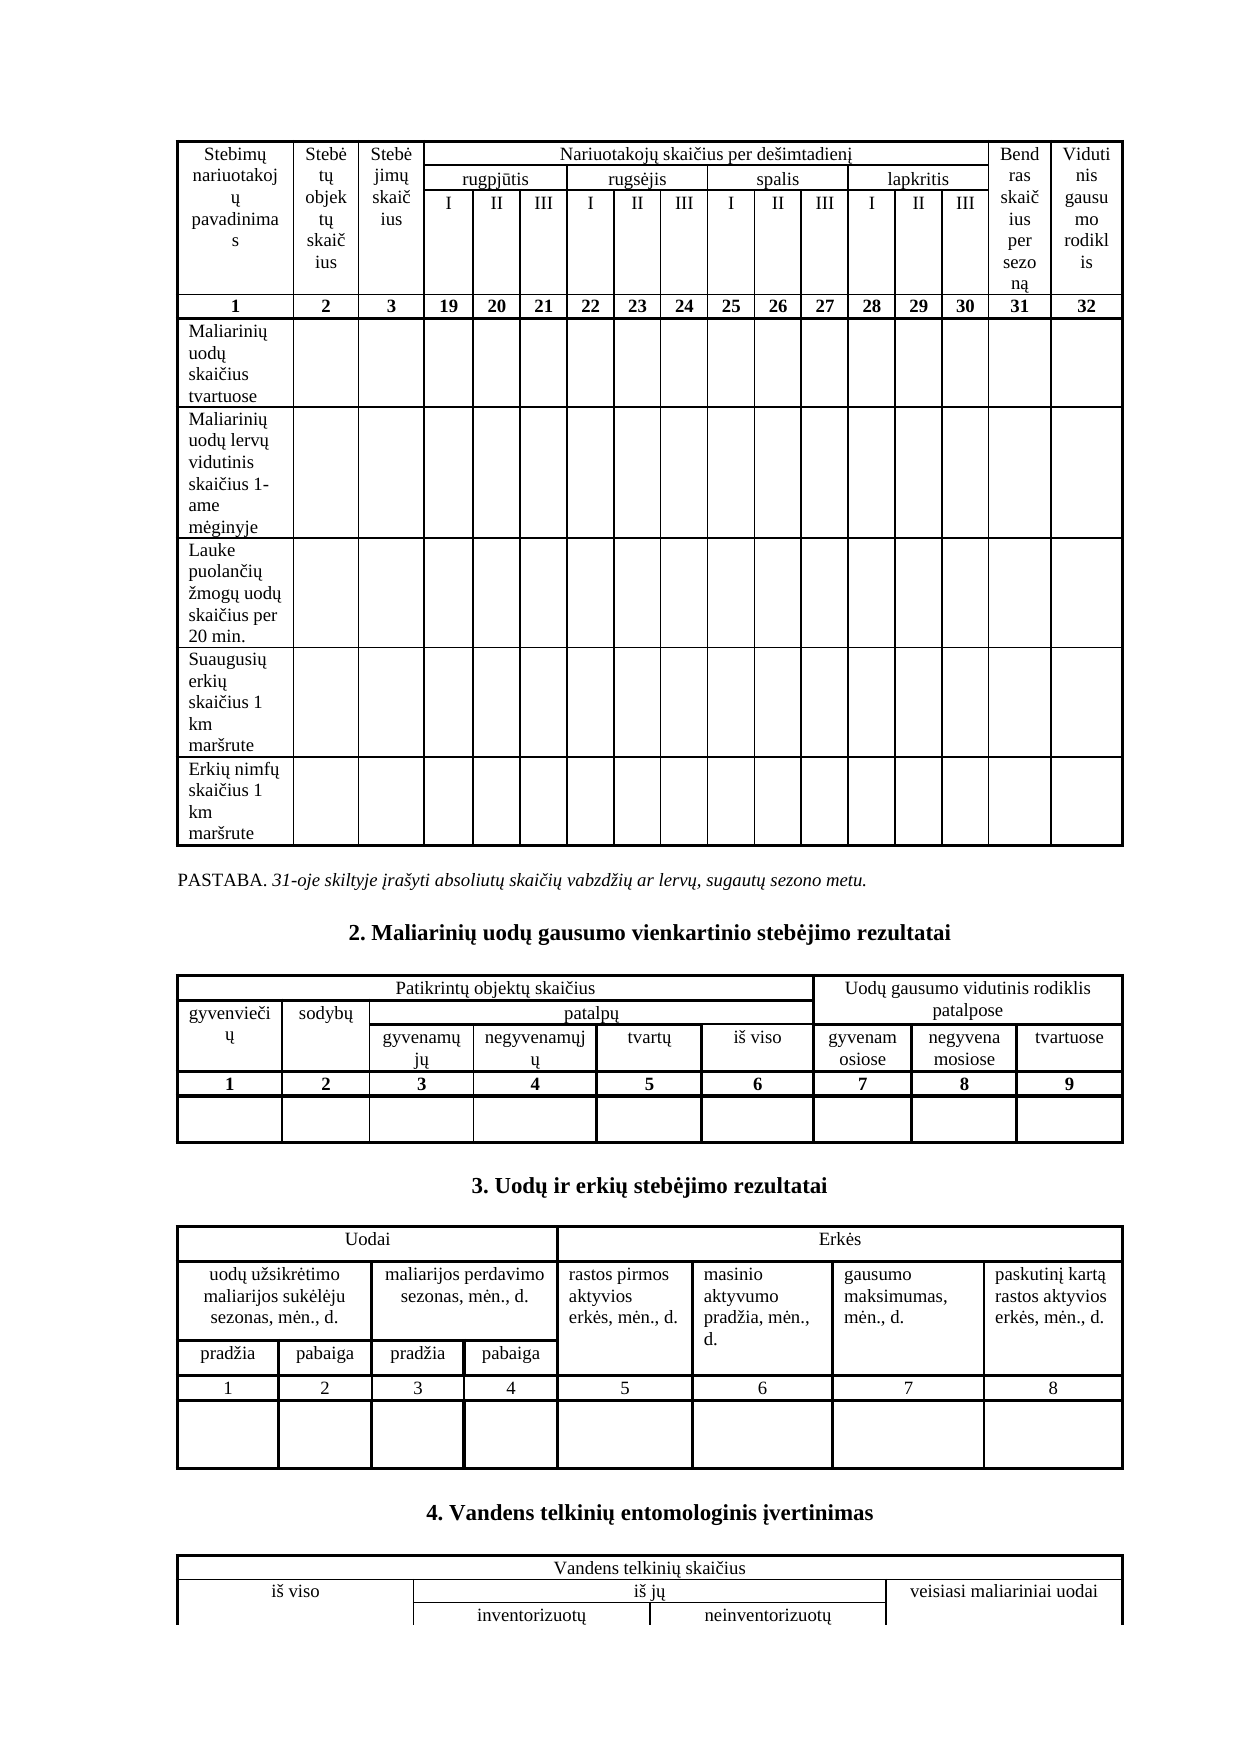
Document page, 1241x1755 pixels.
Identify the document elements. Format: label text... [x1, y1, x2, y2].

table_cell 1 [179, 295, 293, 317]
table_cell gyvenamosiose [815, 1026, 910, 1069]
table_cell lapkritis [849, 166, 988, 189]
table_cell 31 [989, 295, 1050, 317]
table_cell 6 [703, 1073, 812, 1094]
table_cell [568, 648, 613, 756]
table_cell [359, 539, 423, 647]
table_cell spalis [708, 166, 847, 189]
table_cell 29 [896, 295, 941, 317]
table_header Uodų gausumo vidutinis rodiklis patalpose [815, 977, 1121, 1023]
table_cell pabaiga [466, 1342, 556, 1374]
table_cell Erkių nimfų skaičius 1 km maršrute [179, 758, 293, 844]
table_cell 24 [661, 295, 707, 317]
text 4. Vandens telkinių entomologinis įvertinimas [177, 1499, 1122, 1525]
text 2. Maliarinių uodų gausumo vienkartinio stebėjimo rezultatai [177, 919, 1122, 945]
table_cell [425, 648, 472, 756]
table_cell [598, 1119, 700, 1141]
table_header Nariuotakojų skaičius per dešimtadienį [425, 143, 988, 164]
table_cell tvartuose [1018, 1026, 1121, 1069]
table_cell [896, 648, 941, 756]
table_cell veisiasi maliariniai uodai [887, 1580, 1121, 1625]
table_cell [474, 320, 519, 406]
table_cell 5 [598, 1073, 700, 1094]
table_header Vidutinis gausumo rodiklis [1052, 143, 1121, 294]
table_cell [755, 408, 800, 537]
table_cell 2 [283, 1073, 369, 1094]
table_cell 4 [465, 1377, 556, 1398]
text PASTABA. 31-oje skiltyje įrašyti absoliutų skaičių vabzdžių ar lervų, sugautų sezono metu. [177, 868, 1122, 890]
table_cell [294, 648, 358, 756]
table_cell II [474, 191, 519, 294]
table_cell [708, 648, 754, 756]
table_cell [943, 320, 988, 406]
table_cell [913, 1119, 1015, 1141]
table_cell [703, 1098, 812, 1119]
table_cell [294, 758, 358, 844]
table_cell [283, 1119, 369, 1141]
table_cell negyvenamosiose [913, 1026, 1015, 1069]
table_cell [294, 408, 358, 537]
table_cell 3 [373, 1377, 463, 1398]
table_cell [615, 758, 660, 844]
table_cell [521, 539, 566, 647]
table_cell II [755, 191, 800, 294]
table_cell 25 [708, 295, 754, 317]
table_cell [521, 758, 566, 844]
table_cell gyvenviečių [179, 1002, 281, 1069]
table_cell [943, 539, 988, 647]
table_cell [294, 320, 358, 406]
table_cell [359, 758, 423, 844]
table_cell [615, 648, 660, 756]
table_cell 20 [474, 295, 519, 317]
table_cell [896, 320, 941, 406]
table_cell [373, 1402, 462, 1432]
table_cell patalpų [370, 1002, 812, 1023]
table_cell [474, 648, 519, 756]
table_cell [179, 1402, 277, 1432]
table_cell [1018, 1119, 1121, 1141]
table_cell [802, 539, 847, 647]
table_cell 3 [359, 295, 423, 317]
table_cell [694, 1402, 831, 1432]
table_cell iš viso [179, 1580, 413, 1625]
table_cell 3 [370, 1073, 473, 1094]
table_cell 26 [755, 295, 800, 317]
table_cell 6 [694, 1377, 831, 1398]
table_cell [849, 408, 894, 537]
table_cell [661, 648, 707, 756]
table_cell neinventorizuotų [651, 1603, 885, 1625]
table_cell 19 [425, 295, 472, 317]
table_cell [1052, 408, 1121, 537]
table_cell pradžia [179, 1342, 277, 1374]
table_cell 21 [521, 295, 566, 317]
table_cell pabaiga [280, 1342, 370, 1374]
table_cell 7 [834, 1377, 983, 1398]
table_cell [1018, 1098, 1121, 1119]
table_cell [521, 320, 566, 406]
table_cell [943, 648, 988, 756]
table_cell 2 [294, 295, 358, 317]
table_cell 9 [1018, 1073, 1121, 1094]
table_cell [359, 408, 423, 537]
table_cell [896, 758, 941, 844]
table_cell [294, 539, 358, 647]
text 3. Uodų ir erkių stebėjimo rezultatai [177, 1172, 1122, 1199]
table_cell [559, 1402, 691, 1432]
table_cell [283, 1098, 369, 1119]
table_header Uodai [179, 1228, 556, 1260]
table_cell [661, 539, 707, 647]
table_cell gyvenamųjų [370, 1026, 473, 1069]
table_cell [989, 408, 1050, 537]
table_cell I [849, 191, 894, 294]
table_cell [474, 408, 519, 537]
table_cell rugsėjis [568, 166, 707, 189]
table_cell [661, 408, 707, 537]
table_cell [815, 1119, 910, 1141]
table_cell 2 [280, 1377, 371, 1398]
table_cell [703, 1119, 812, 1141]
table_cell [280, 1432, 370, 1467]
table_cell [474, 758, 519, 844]
table_cell [694, 1432, 831, 1467]
table_cell [1052, 320, 1121, 406]
table_cell iš viso [703, 1025, 812, 1069]
table_cell [1052, 539, 1121, 647]
table_cell [370, 1098, 473, 1119]
table_cell [466, 1432, 556, 1467]
table_cell [755, 539, 800, 647]
table_cell [521, 408, 566, 537]
table_cell [849, 320, 894, 406]
table_cell [466, 1402, 556, 1432]
table_cell I [708, 191, 754, 294]
table_cell rastos pirmos aktyvios erkės, mėn., d. [559, 1263, 691, 1374]
table_cell 8 [985, 1377, 1121, 1398]
table_header Stebėjimų skaičius [359, 143, 423, 294]
table_header Erkės [559, 1228, 1121, 1260]
table_cell [708, 539, 754, 647]
table_cell [755, 758, 800, 844]
table_cell [661, 320, 707, 406]
table_cell [849, 648, 894, 756]
table_cell [943, 758, 988, 844]
table_cell [425, 320, 472, 406]
table_cell [849, 539, 894, 647]
table_cell [989, 648, 1050, 756]
table_cell [834, 1432, 983, 1467]
table_cell [896, 408, 941, 537]
table_cell negyvenamųjų [474, 1026, 595, 1069]
table_cell [1052, 648, 1121, 756]
table_cell [802, 320, 847, 406]
table_cell pradžia [373, 1342, 462, 1374]
table_cell Lauke puolančių žmogų uodų skaičius per 20 min. [179, 539, 293, 647]
table_cell [1052, 758, 1121, 844]
table_cell [373, 1432, 462, 1467]
table_cell iš jų [414, 1580, 885, 1602]
table_cell [474, 1119, 595, 1141]
table_header Bendras skaičius per sezoną [989, 143, 1050, 294]
table_cell maliarijos perdavimo sezonas, mėn., d. [373, 1263, 556, 1339]
table_cell [985, 1402, 1121, 1432]
table_cell II [615, 191, 660, 294]
table_cell [615, 408, 660, 537]
table_cell [913, 1098, 1015, 1119]
table_cell gausumo maksimumas, mėn., d. [834, 1263, 983, 1374]
table_cell [755, 648, 800, 756]
table_cell 7 [815, 1073, 910, 1094]
table_cell III [943, 191, 988, 294]
table_cell [802, 408, 847, 537]
table_header Vandens telkinių skaičius [179, 1557, 1121, 1579]
table_cell [989, 539, 1050, 647]
table_cell [708, 320, 754, 406]
table_cell [568, 408, 613, 537]
table_cell Maliarinių uodų lervų vidutinis skaičius 1-ame mėginyje [179, 408, 293, 537]
table_cell 32 [1052, 295, 1121, 317]
table_cell [359, 320, 423, 406]
table_cell 8 [913, 1073, 1015, 1094]
table_cell [989, 320, 1050, 406]
table_cell [179, 1119, 281, 1141]
table_cell 27 [802, 295, 847, 317]
table_cell I [568, 191, 613, 294]
table_cell [559, 1432, 691, 1467]
table_cell 28 [849, 295, 894, 317]
table_cell [280, 1402, 370, 1432]
table_cell [708, 758, 754, 844]
table_cell [598, 1098, 700, 1119]
table_cell III [661, 191, 707, 294]
table_cell III [521, 191, 566, 294]
table_cell [370, 1119, 473, 1141]
table_cell [425, 539, 472, 647]
table_cell [359, 648, 423, 756]
table_cell [568, 758, 613, 844]
table_cell uodų užsikrėtimo maliarijos sukėlėju sezonas, mėn., d. [179, 1263, 370, 1339]
table_cell [849, 758, 894, 844]
table_cell [708, 408, 754, 537]
table_cell 4 [474, 1073, 595, 1094]
table_cell 1 [179, 1073, 281, 1094]
table_cell [615, 539, 660, 647]
table_cell [474, 539, 519, 647]
table_cell 1 [179, 1377, 277, 1398]
table_cell Maliarinių uodų skaičius tvartuose [179, 320, 293, 406]
table_cell [802, 648, 847, 756]
table_cell 5 [559, 1377, 691, 1398]
table_cell [834, 1402, 983, 1432]
table_cell [943, 408, 988, 537]
table_cell [896, 539, 941, 647]
table_cell [985, 1432, 1121, 1467]
table_cell [425, 758, 472, 844]
table_header Stebimų nariuotakojų pavadinimas [179, 143, 293, 294]
table_cell 22 [568, 295, 613, 317]
table_cell II [896, 191, 941, 294]
table_header Patikrintų objektų skaičius [179, 977, 812, 998]
table_cell [802, 758, 847, 844]
table_cell 23 [615, 295, 660, 317]
table_cell sodybų [283, 1002, 369, 1069]
table_cell [815, 1098, 910, 1119]
table_cell masinio aktyvumo pradžia, mėn., d. [694, 1263, 831, 1374]
table_cell [755, 320, 800, 406]
table_cell III [802, 191, 847, 294]
table_cell 30 [943, 295, 988, 317]
table_cell [179, 1098, 281, 1119]
table_cell rugpjūtis [425, 166, 566, 189]
table_cell [568, 320, 613, 406]
table_header Stebėtų objektų skaičius [294, 143, 358, 294]
table_cell [425, 408, 472, 537]
table_cell I [425, 191, 472, 294]
table_cell Suaugusių erkių skaičius 1 km maršrute [179, 648, 293, 756]
table_cell [521, 648, 566, 756]
table_cell paskutinį kartą rastos aktyvios erkės, mėn., d. [985, 1263, 1121, 1374]
table_cell tvartų [598, 1026, 700, 1069]
table_cell [568, 539, 613, 647]
table_cell [474, 1098, 595, 1119]
table_cell [661, 758, 707, 844]
table_cell [989, 758, 1050, 844]
table_cell [179, 1432, 277, 1467]
table_cell inventorizuotų [414, 1603, 649, 1625]
table_cell [615, 320, 660, 406]
